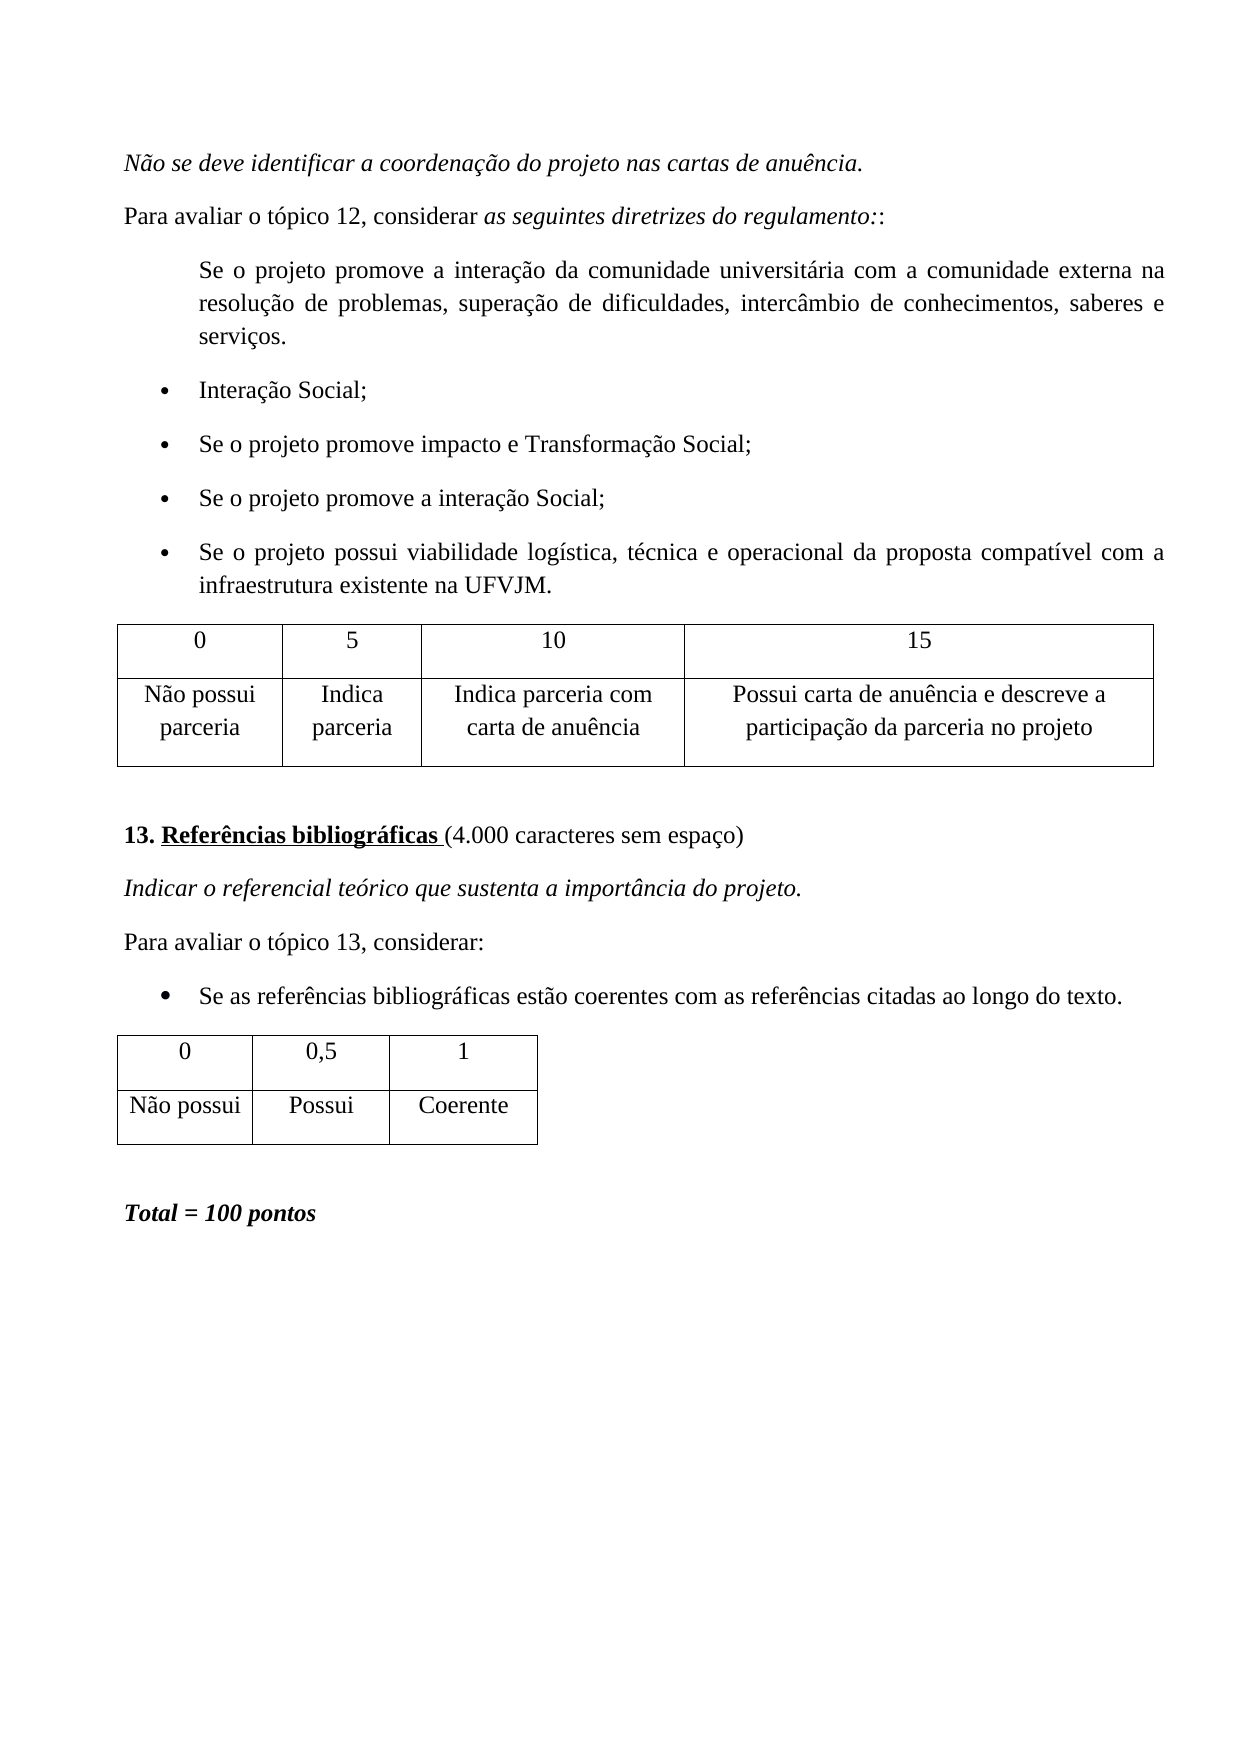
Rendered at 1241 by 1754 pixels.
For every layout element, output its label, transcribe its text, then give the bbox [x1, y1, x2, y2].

table_cell Possui [253, 1091, 389, 1144]
table_cell Indica parceria com carta de anuência [422, 679, 684, 766]
table_header 0 [118, 625, 282, 678]
text Para avaliar o tópico 12, considerar as seguintes diretrizes do regulamento:: [123, 201, 1166, 230]
table_cell Não possui [118, 1091, 252, 1144]
list Se as referências bibliográficas estão coerentes com as referências citadas ao longo do texto. [161, 981, 1166, 1010]
text Total = 100 pontos [123, 1198, 1166, 1227]
text 13. Referências bibliográficas (4.000 caracteres sem espaço) [123, 820, 1166, 848]
list Interação Social; [161, 375, 1166, 404]
list Se o projeto promove impacto e Transformação Social; [161, 429, 1166, 458]
text Não se deve identificar a coordenação do projeto nas cartas de anuência. [123, 148, 1166, 176]
table_cell Não possui parceria [118, 679, 282, 766]
text Indicar o referencial teórico que sustenta a importância do projeto. [123, 873, 1166, 902]
table_header 15 [685, 625, 1153, 678]
text Se o projeto promove a interação da comunidade universitária com a comunidade externa na resolução de problemas, superação de dificuldades, intercâmbio de conhecimentos, saberes e serviços. [198, 255, 1166, 350]
list Se o projeto possui viabilidade logística, técnica e operacional da proposta compatível com a infraestrutura existente na UFVJM. [161, 537, 1166, 598]
table_cell Possui carta de anuência e descreve a participação da parceria no projeto [685, 679, 1153, 766]
table_cell Coerente [390, 1091, 537, 1144]
table_header 0 [118, 1036, 252, 1089]
table_header 0,5 [253, 1036, 389, 1089]
text Para avaliar o tópico 13, considerar: [123, 927, 1166, 956]
list Se o projeto promove a interação Social; [161, 483, 1166, 512]
table_header 5 [283, 625, 421, 678]
table_header 10 [422, 625, 684, 678]
table_header 1 [390, 1036, 537, 1089]
table_cell Indica parceria [283, 679, 421, 766]
